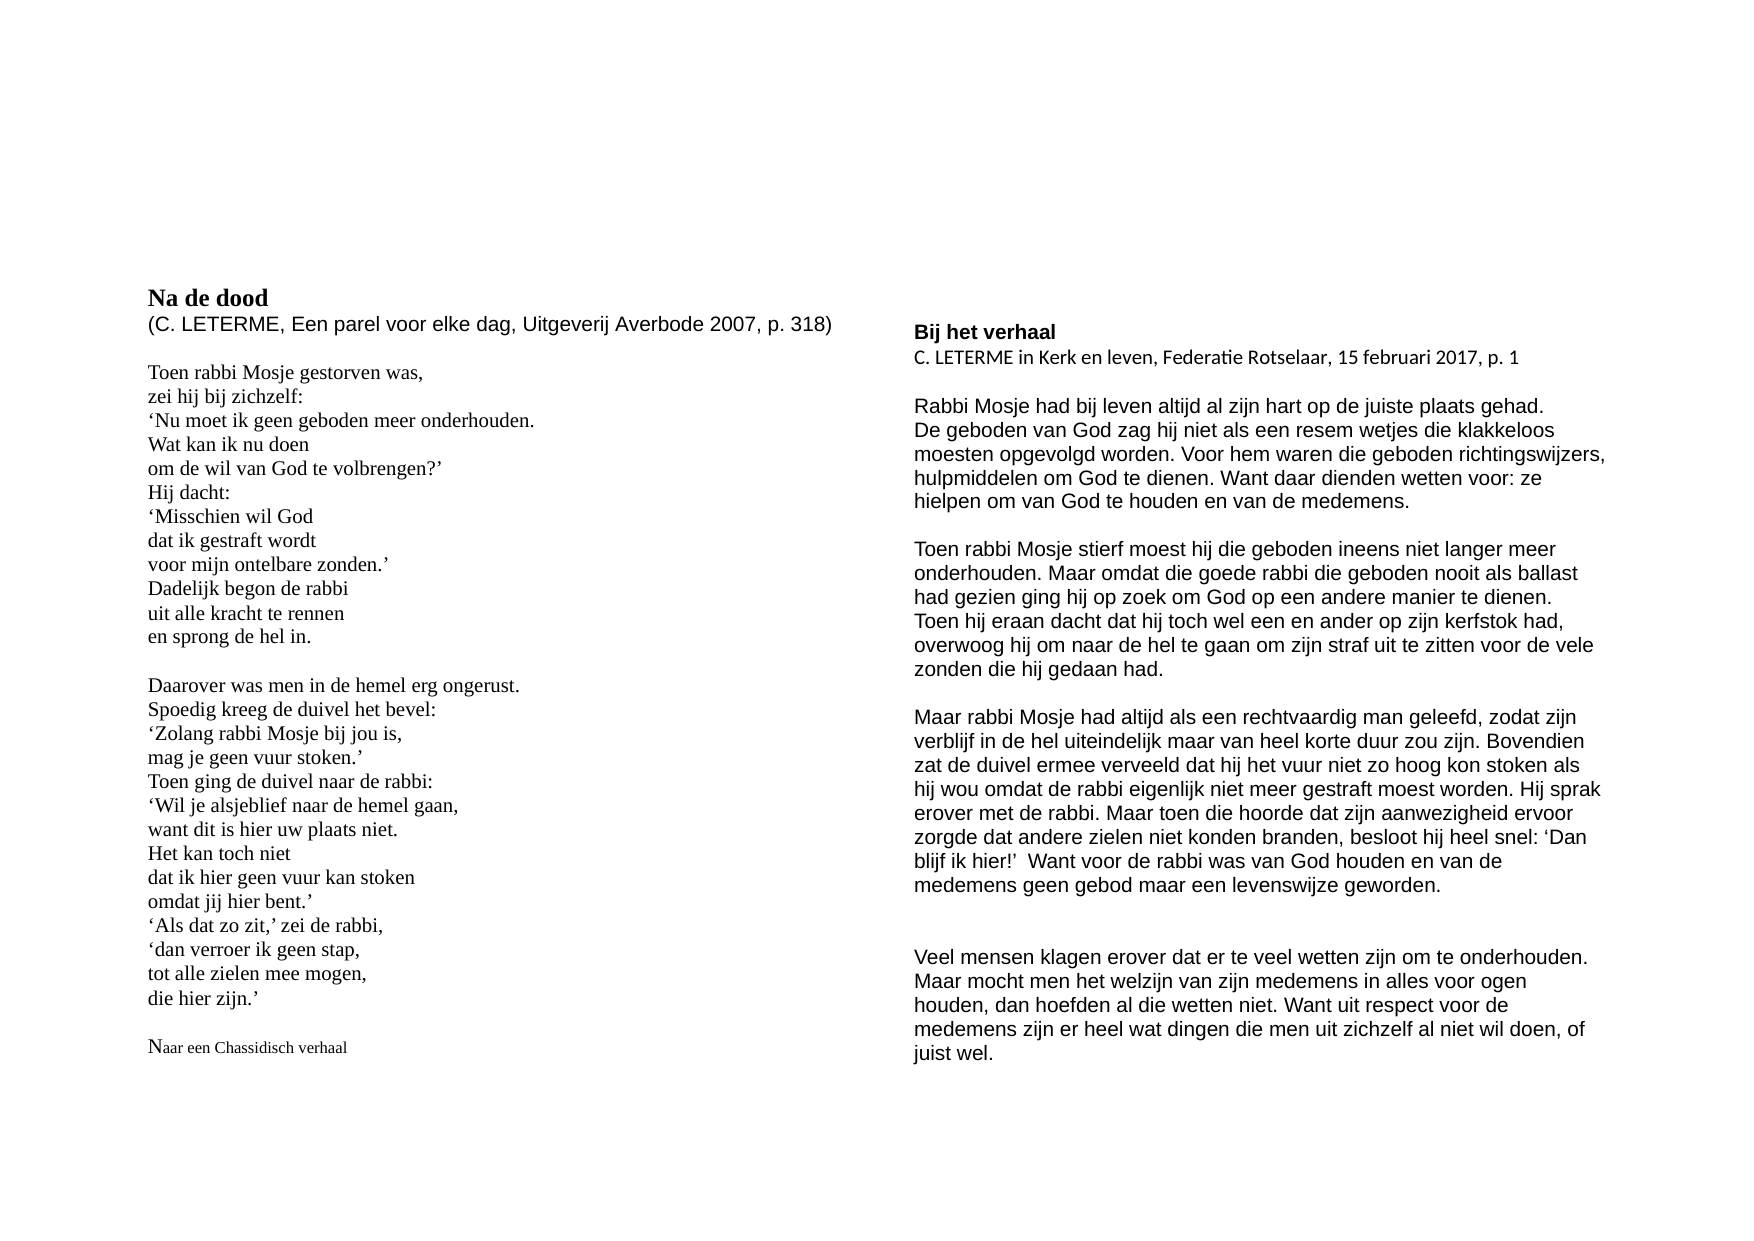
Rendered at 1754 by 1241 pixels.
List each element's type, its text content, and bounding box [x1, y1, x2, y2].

text Daarover was men in de hemel erg ongerust. [148, 673, 841, 697]
text ‘Zolang rabbi Mosje bij jou is, [148, 721, 841, 745]
text en sprong de hel in. [148, 624, 841, 648]
text want dit is hier uw plaats niet. [148, 817, 841, 841]
text zei hij bij zichzelf: [148, 384, 841, 408]
text Na de dood [148, 283, 841, 312]
text mag je geen vuur stoken.’ [148, 745, 841, 769]
text ‘Als dat zo zit,’ zei de rabbi, [148, 913, 841, 937]
text ‘Misschien wil God [148, 504, 841, 528]
text Bij het verhaal [914, 320, 1607, 344]
text Maar rabbi Mosje had altijd als een rechtvaardig man geleefd, zodat zijn verblijf in de hel uiteindelijk maar van heel korte duur zou zijn. Bovendien zat de duivel ermee verveeld dat hij het vuur niet zo hoog kon stoken als hij wou omdat de rabbi eigenlijk niet meer gestraft moest worden. Hij sprak erover met de rabbi. Maar toen die hoorde dat zijn aanwezigheid ervoor zorgde dat andere zielen niet konden branden, besloot hij heel snel: ‘Dan blijf ik hier!’ Want voor de rabbi was van God houden en van de medemens geen gebod maar een levenswijze geworden. [914, 705, 1607, 897]
text Naar een Chassidisch verhaal [148, 1033, 841, 1058]
text ‘dan verroer ik geen stap, [148, 937, 841, 961]
text De geboden van God zag hij niet als een resem wetjes die klakkeloos moesten opgevolgd worden. Voor hem waren die geboden richtingswijzers, hulpmiddelen om God te dienen. Want daar dienden wetten voor: ze hielpen om van God te houden en van de medemens. [914, 417, 1607, 513]
text Toen rabbi Mosje stierf moest hij die geboden ineens niet langer meer onderhouden. Maar omdat die goede rabbi die geboden nooit als ballast had gezien ging hij op zoek om God op een andere manier te dienen. [914, 537, 1607, 609]
text overwoog hij om naar de hel te gaan om zijn straf uit te zitten voor de vele zonden die hij gedaan had. [914, 633, 1607, 681]
text Hij dacht: [148, 480, 841, 504]
text omdat jij hier bent.’ [148, 889, 841, 913]
text ‘Nu moet ik geen geboden meer onderhouden. [148, 408, 841, 432]
text om de wil van God te volbrengen?’ [148, 456, 841, 480]
text Toen ging de duivel naar de rabbi: [148, 769, 841, 793]
text dat ik hier geen vuur kan stoken [148, 865, 841, 889]
text (C. LETERME, Een parel voor elke dag, Uitgeverij Averbode 2007, p. 318) [148, 312, 840, 336]
text Rabbi Mosje had bij leven altijd al zijn hart op de juiste plaats gehad. [914, 393, 1607, 417]
text Dadelijk begon de rabbi [148, 576, 841, 600]
text C. LETERME in Kerk en leven, Federatie Rotselaar, 15 februari 2017, p. 1 [914, 344, 1606, 369]
text Wat kan ik nu doen [148, 432, 841, 456]
text Het kan toch niet [148, 841, 841, 865]
text dat ik gestraft wordt [148, 528, 841, 552]
text uit alle kracht te rennen [148, 600, 841, 624]
text Toen rabbi Mosje gestorven was, [148, 360, 841, 384]
text Veel mensen klagen erover dat er te veel wetten zijn om te onderhouden. Maar mocht men het welzijn van zijn medemens in alles voor ogen houden, dan hoefden al die wetten niet. Want uit respect voor de medemens zijn er heel wat dingen die men uit zichzelf al niet wil doen, of juist wel. [914, 944, 1607, 1064]
text ‘Wil je alsjeblief naar de hemel gaan, [148, 793, 841, 817]
text voor mijn ontelbare zonden.’ [148, 552, 841, 576]
text Toen hij eraan dacht dat hij toch wel een en ander op zijn kerfstok had, [914, 609, 1607, 633]
text Spoedig kreeg de duivel het bevel: [148, 697, 841, 721]
text die hier zijn.’ [148, 985, 841, 1009]
text tot alle zielen mee mogen, [148, 961, 841, 985]
